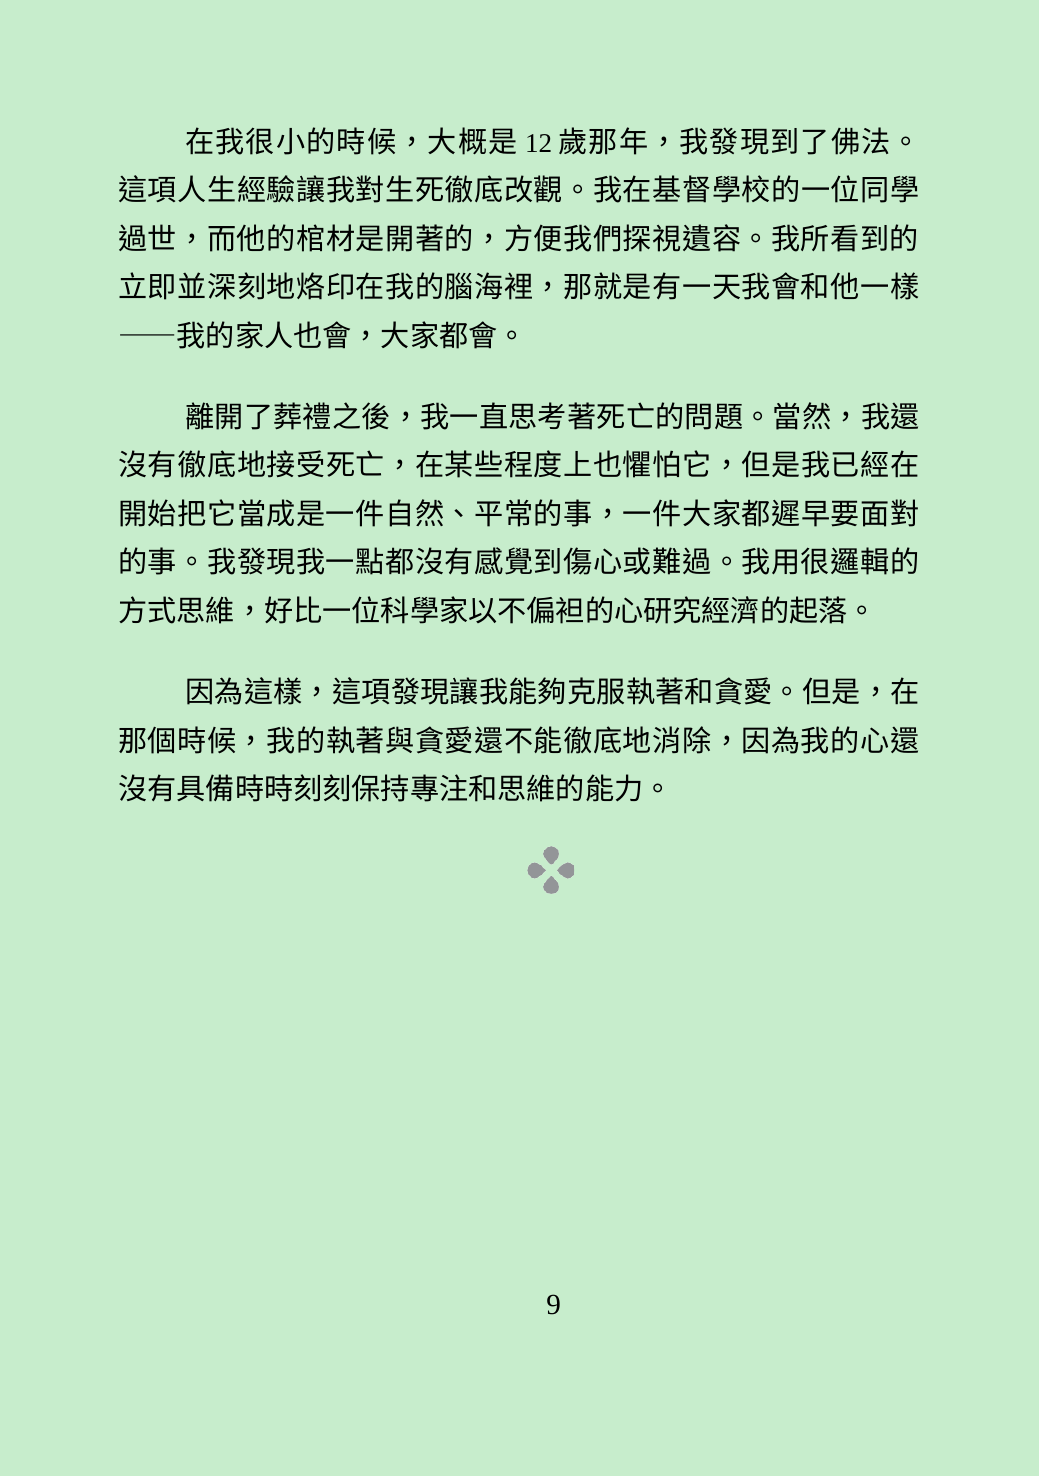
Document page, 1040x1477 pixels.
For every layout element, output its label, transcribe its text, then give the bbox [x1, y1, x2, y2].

text 因為這樣，這項發現讓我能夠克服執著和貪愛。但是，在那個時候，我的執著與貪愛還不能徹底地消除，因為我的心還沒有具備時時刻刻保持專注和思維的能力。 [118, 668, 921, 808]
picture [527, 846, 575, 894]
text 在我很小的時候，大概是12歲那年，我發現到了佛法。這項人生經驗讓我對生死徹底改觀。我在基督學校的一位同學過世，而他的棺材是開著的，方便我們探視遺容。我所看到的立即並深刻地烙印在我的腦海裡，那就是有一天我會和他一樣——我的家人也會，大家都會。 [118, 118, 921, 354]
text 離開了葬禮之後，我一直思考著死亡的問題。當然，我還沒有徹底地接受死亡，在某些程度上也懼怕它，但是我已經在開始把它當成是一件自然、平常的事，一件大家都遲早要面對的事。我發現我一點都沒有感覺到傷心或難過。我用很邏輯的方式思維，好比一位科學家以不偏袒的心研究經濟的起落。 [118, 393, 921, 630]
